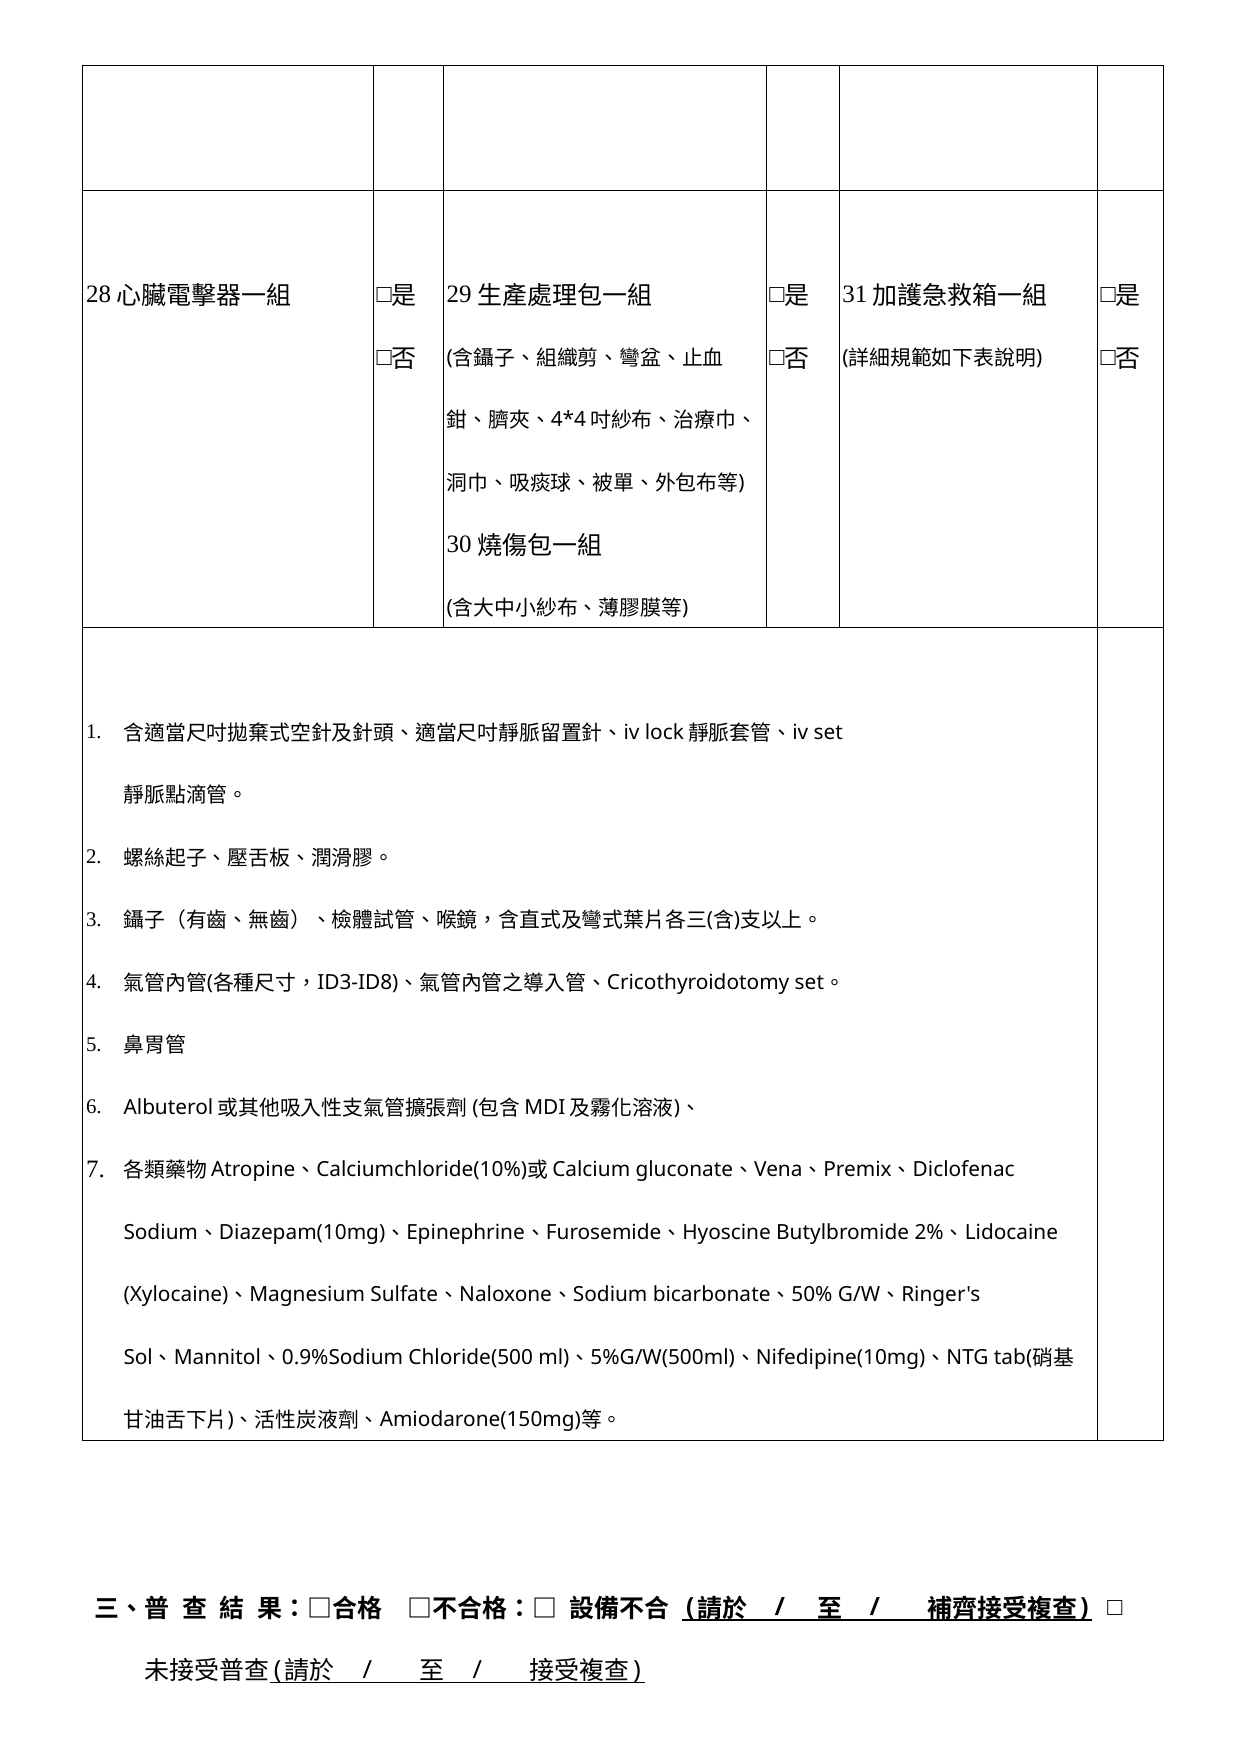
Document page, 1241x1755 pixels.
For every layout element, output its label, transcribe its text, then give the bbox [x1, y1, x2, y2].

table_cell [840, 66, 1097, 189]
table_cell [1098, 66, 1163, 189]
table_cell [444, 66, 766, 189]
table_cell 31加護急救箱一組 (詳細規範如下表說明) [840, 191, 1097, 627]
table_cell [767, 66, 839, 189]
table_cell □是 □否 [767, 191, 839, 627]
table_cell [374, 66, 443, 189]
table_cell [83, 66, 373, 189]
table_cell [1098, 628, 1163, 1439]
table_cell 含適當尺吋拋棄式空針及針頭、適當尺吋靜脈留置針、iv lock靜脈套管、iv set 靜脈點滴管。 螺絲起子、壓舌板、潤滑膠。 鑷子（有齒、無齒）、檢體試管、喉鏡，含直式及彎式葉片各三(含)支以上。 氣管內管(各種尺寸，ID3-ID8)、氣管內管之導入管、Cricothyroidotomy set。 鼻胃管 Albuterol或其他吸入性支氣管擴張劑 (包含MDI及霧化溶液)、 各類藥物Atropine、Calciumchloride(10%)或Calcium gluconate、Vena、Premix、Diclofenac Sodium、Diazepam(10mg)、Epinephrine、Furosemide、Hyoscine Butylbromide 2%、Lidocaine (Xylocaine)、Magnesium Sulfate、Naloxone、Sodium bicarbonate、50% G/W、Ringer's Sol、Mannitol、0.9%Sodium Chloride(500 ml)、5%G/W(500ml)、Nifedipine(10mg)、NTG tab(硝基甘油舌下片)、活性炭液劑、Amiodarone(150mg)等。 [83, 628, 1097, 1439]
table_cell □是 □否 [374, 191, 443, 627]
table_cell 28心臟電擊器一組 [83, 191, 373, 627]
text 三、普 查 結 果：□合格 □不合格：□ 設備不合 (請於 / 至 / 補齊接受複查) □未接受普查(請於 / 至 / 接受複查) [94, 1564, 1146, 1689]
table_cell □是 □否 [1098, 191, 1163, 627]
table_cell 29 生產處理包一組 (含鑷子、組織剪、彎盆、止血鉗、臍夾、4*4吋紗布、治療巾、洞巾、吸痰球、被單、外包布等) 30 燒傷包一組 (含大中小紗布、薄膠膜等) [444, 191, 766, 627]
